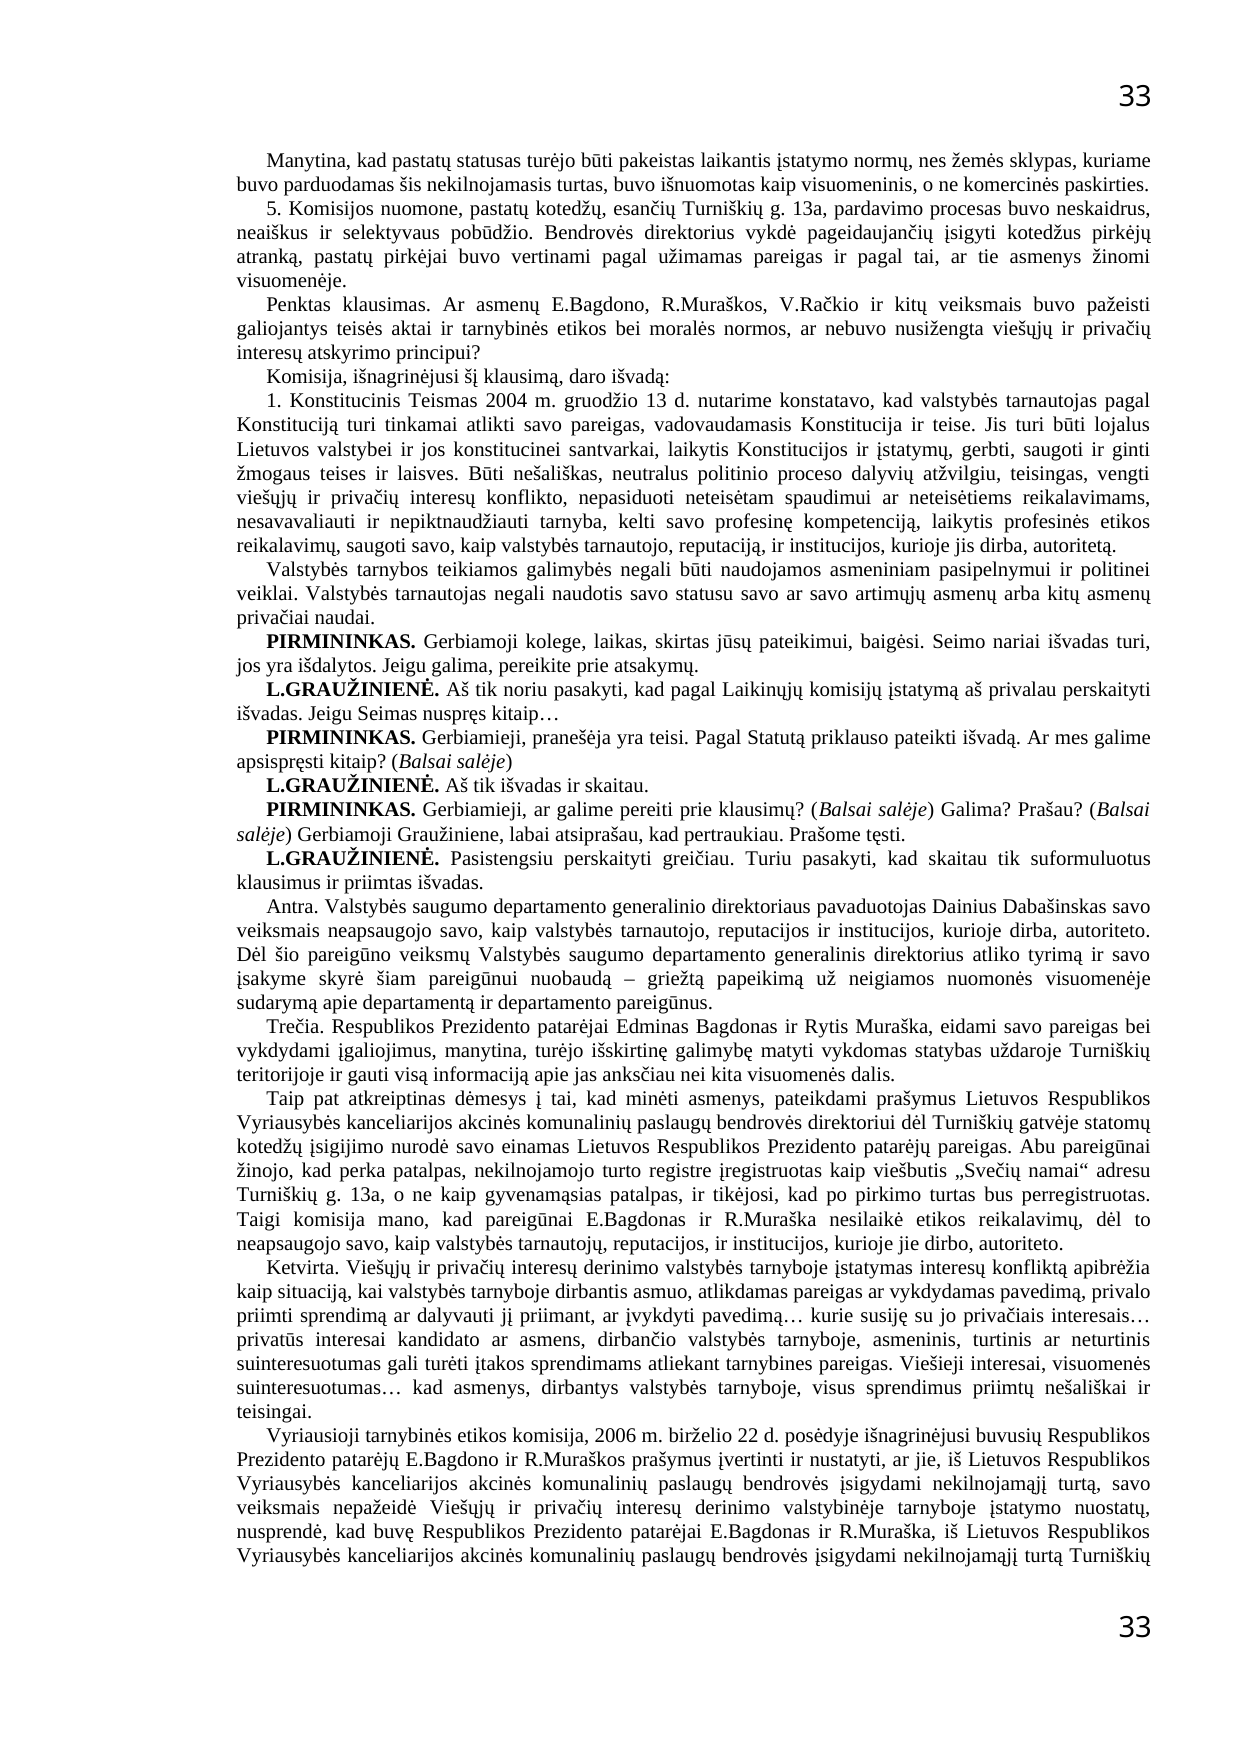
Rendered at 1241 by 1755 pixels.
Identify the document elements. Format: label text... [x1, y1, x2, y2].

text Trečia. Respublikos Prezidento patarėjai Edminas Bagdonas ir Rytis Muraška, eidami savo pareigas bei vykdydami įgaliojimus, manytina, turėjo išskirtinę galimybę matyti vykdomas statybas uždaroje Turniškių teritorijoje ir gauti visą informaciją apie jas anksčiau nei kita visuomenės dalis. [236, 1014, 1152, 1086]
text 5. Komisijos nuomone, pastatų kotedžų, esančių Turniškių g. 13a, pardavimo procesas buvo neskaidrus, neaiškus ir selektyvaus pobūdžio. Bendrovės direktorius vykdė pageidaujančių įsigyti kotedžus pirkėjų atranką, pastatų pirkėjai buvo vertinami pagal užimamas pareigas ir pagal tai, ar tie asmenys žinomi visuomenėje. [236, 196, 1152, 292]
text Penktas klausimas. Ar asmenų E.Bagdono, R.Muraškos, V.Račkio ir kitų veiksmais buvo pažeisti galiojantys teisės aktai ir tarnybinės etikos bei moralės normos, ar nebuvo nusižengta viešųjų ir privačių interesų atskyrimo principui? [236, 292, 1152, 364]
text L.GRAUŽINIENĖ. Aš tik noriu pasakyti, kad pagal Laikinųjų komisijų įstatymą aš privalau perskaityti išvadas. Jeigu Seimas nuspręs kitaip… [236, 677, 1152, 725]
text Taip pat atkreiptinas dėmesys į tai, kad minėti asmenys, pateikdami prašymus Lietuvos Respublikos Vyriausybės kanceliarijos akcinės komunalinių paslaugų bendrovės direktoriui dėl Turniškių gatvėje statomų kotedžų įsigijimo nurodė savo einamas Lietuvos Respublikos Prezidento patarėjų pareigas. Abu pareigūnai žinojo, kad perka patalpas, nekilnojamojo turto registre įregistruotas kaip viešbutis „Svečių namai“ adresu Turniškių g. 13a, o ne kaip gyvenamąsias patalpas, ir tikėjosi, kad po pirkimo turtas bus perregistruotas. Taigi komisija mano, kad pareigūnai E.Bagdonas ir R.Muraška nesilaikė etikos reikalavimų, dėl to neapsaugojo savo, kaip valstybės tarnautojų, reputacijos, ir institucijos, kurioje jie dirbo, autoriteto. [236, 1086, 1152, 1254]
text PIRMININKAS. Gerbiamoji kolege, laikas, skirtas jūsų pateikimui, baigėsi. Seimo nariai išvadas turi, jos yra išdalytos. Jeigu galima, pereikite prie atsakymų. [236, 629, 1152, 677]
text PIRMININKAS. Gerbiamieji, pranešėja yra teisi. Pagal Statutą priklauso pateikti išvadą. Ar mes galime apsispręsti kitaip? (Balsai salėje) [236, 725, 1152, 773]
text L.GRAUŽINIENĖ. Aš tik išvadas ir skaitau. [236, 773, 1152, 797]
text Ketvirta. Viešųjų ir privačių interesų derinimo valstybės tarnyboje įstatymas interesų konfliktą apibrėžia kaip situaciją, kai valstybės tarnyboje dirbantis asmuo, atlikdamas pareigas ar vykdydamas pavedimą, privalo priimti sprendimą ar dalyvauti jį priimant, ar įvykdyti pavedimą… kurie susiję su jo privačiais interesais… privatūs interesai kandidato ar asmens, dirbančio valstybės tarnyboje, asmeninis, turtinis ar neturtinis suinteresuotumas gali turėti įtakos sprendimams atliekant tarnybines pareigas. Viešieji interesai, visuomenės suinteresuotumas… kad asmenys, dirbantys valstybės tarnyboje, visus sprendimus priimtų nešališkai ir teisingai. [236, 1254, 1152, 1423]
text Valstybės tarnybos teikiamos galimybės negali būti naudojamos asmeniniam pasipelnymui ir politinei veiklai. Valstybės tarnautojas negali naudotis savo statusu savo ar savo artimųjų asmenų arba kitų asmenų privačiai naudai. [236, 557, 1152, 629]
text Antra. Valstybės saugumo departamento generalinio direktoriaus pavaduotojas Dainius Dabašinskas savo veiksmais neapsaugojo savo, kaip valstybės tarnautojo, reputacijos ir institucijos, kurioje dirba, autoriteto. Dėl šio pareigūno veiksmų Valstybės saugumo departamento generalinis direktorius atliko tyrimą ir savo įsakyme skyrė šiam pareigūnui nuobaudą – griežtą papeikimą už neigiamos nuomonės visuomenėje sudarymą apie departamentą ir departamento pareigūnus. [236, 894, 1152, 1014]
text Manytina, kad pastatų statusas turėjo būti pakeistas laikantis įstatymo normų, nes žemės sklypas, kuriame buvo parduodamas šis nekilnojamasis turtas, buvo išnuomotas kaip visuomeninis, o ne komercinės paskirties. [236, 148, 1152, 196]
text PIRMININKAS. Gerbiamieji, ar galime pereiti prie klausimų? (Balsai salėje) Galima? Prašau? (Balsai salėje) Gerbiamoji Graužiniene, labai atsiprašau, kad pertraukiau. Prašome tęsti. [236, 797, 1152, 846]
text Komisija, išnagrinėjusi šį klausimą, daro išvadą: [236, 364, 1152, 388]
text L.GRAUŽINIENĖ. Pasistengsiu perskaityti greičiau. Turiu pasakyti, kad skaitau tik suformuluotus klausimus ir priimtas išvadas. [236, 846, 1152, 894]
text Vyriausioji tarnybinės etikos komisija, 2006 m. birželio 22 d. posėdyje išnagrinėjusi buvusių Respublikos Prezidento patarėjų E.Bagdono ir R.Muraškos prašymus įvertinti ir nustatyti, ar jie, iš Lietuvos Respublikos Vyriausybės kanceliarijos akcinės komunalinių paslaugų bendrovės įsigydami nekilnojamąjį turtą, savo veiksmais nepažeidė Viešųjų ir privačių interesų derinimo valstybinėje tarnyboje įstatymo nuostatų, nusprendė, kad buvę Respublikos Prezidento patarėjai E.Bagdonas ir R.Muraška, iš Lietuvos Respublikos Vyriausybės kanceliarijos akcinės komunalinių paslaugų bendrovės įsigydami nekilnojamąjį turtą Turniškių [236, 1423, 1152, 1567]
text 1. Konstitucinis Teismas 2004 m. gruodžio 13 d. nutarime konstatavo, kad valstybės tarnautojas pagal Konstituciją turi tinkamai atlikti savo pareigas, vadovaudamasis Konstitucija ir teise. Jis turi būti lojalus Lietuvos valstybei ir jos konstitucinei santvarkai, laikytis Konstitucijos ir įstatymų, gerbti, saugoti ir ginti žmogaus teises ir laisves. Būti nešališkas, neutralus politinio proceso dalyvių atžvilgiu, teisingas, vengti viešųjų ir privačių interesų konflikto, nepasiduoti neteisėtam spaudimui ar neteisėtiems reikalavimams, nesavavaliauti ir nepiktnaudžiauti tarnyba, kelti savo profesinę kompetenciją, laikytis profesinės etikos reikalavimų, saugoti savo, kaip valstybės tarnautojo, reputaciją, ir institucijos, kurioje jis dirba, autoritetą. [236, 388, 1152, 557]
